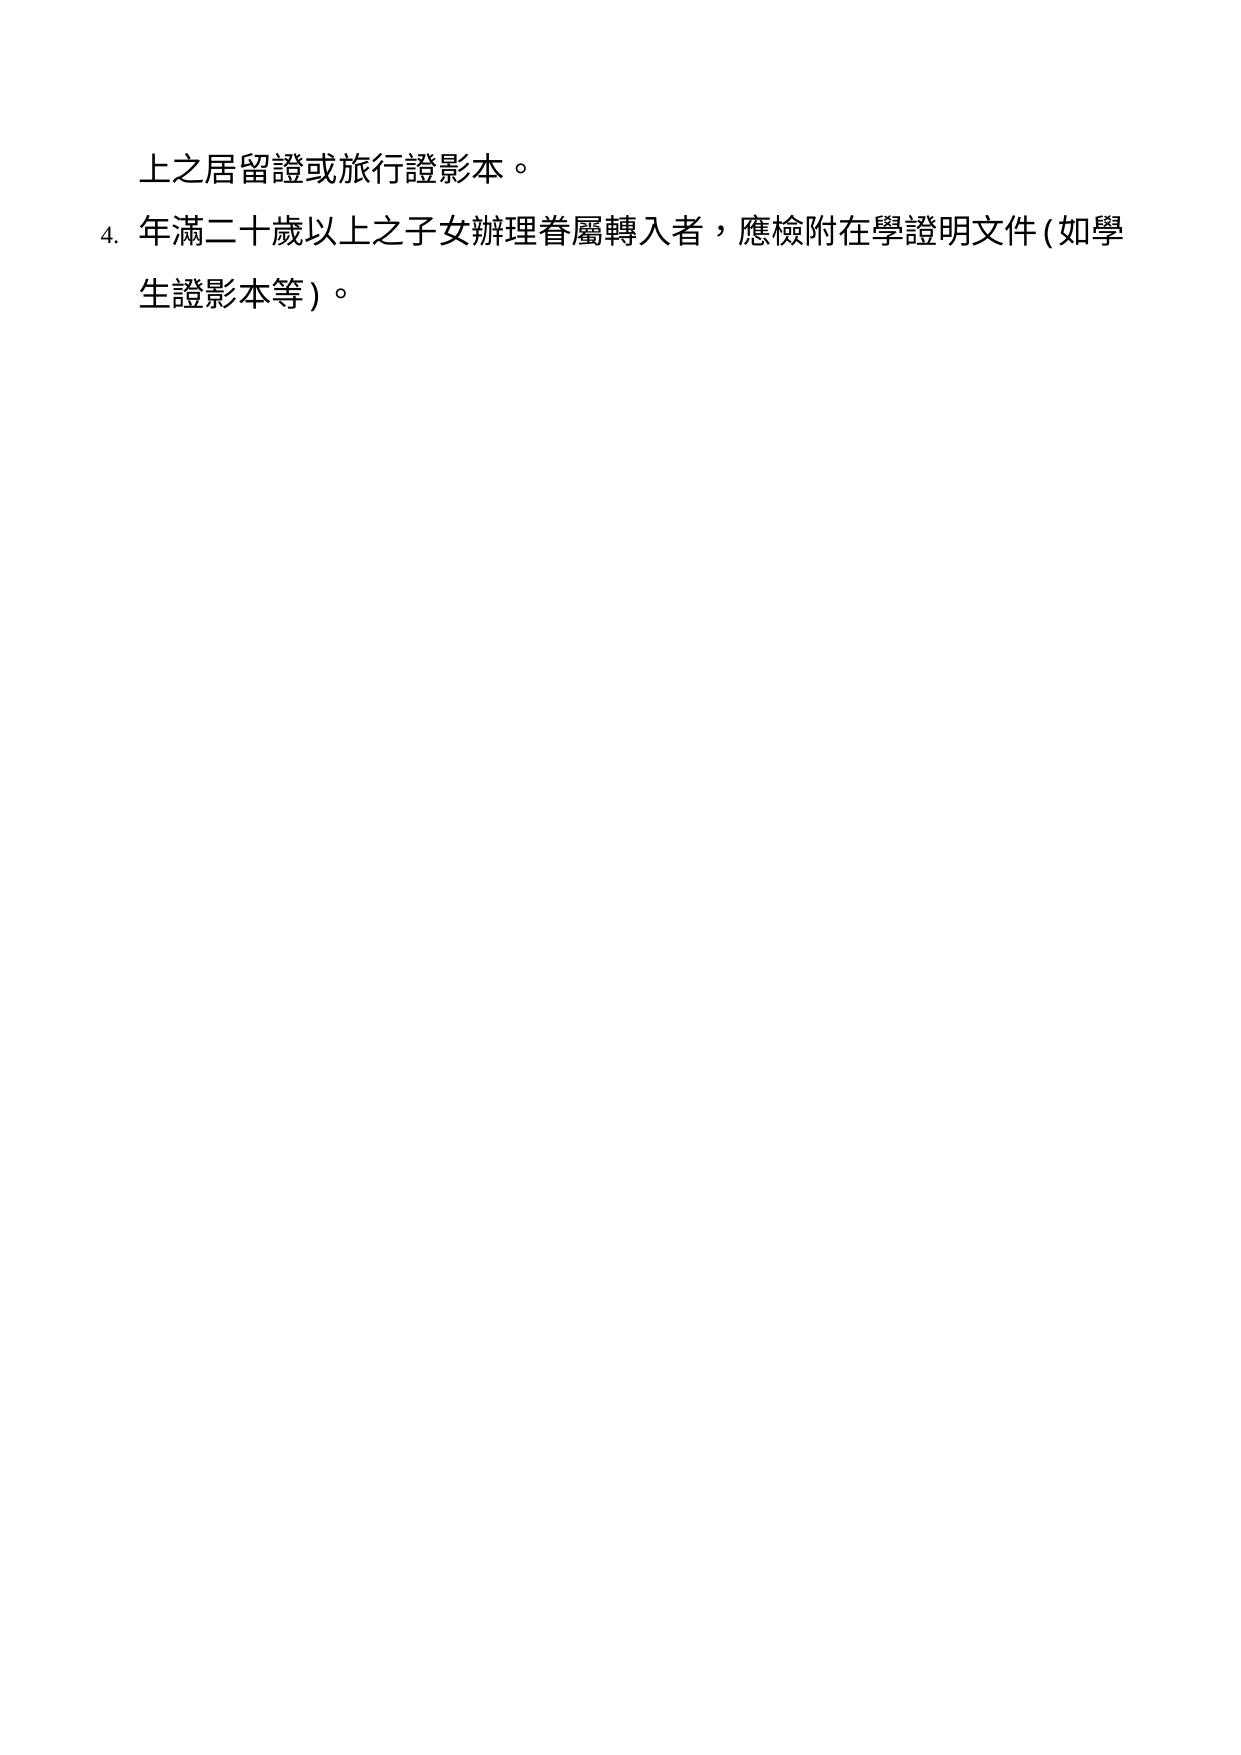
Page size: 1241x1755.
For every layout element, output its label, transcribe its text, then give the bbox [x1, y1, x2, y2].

list 年滿二十歲以上之子女辦理眷屬轉入者，應檢附在學證明文件(如學生證影本等)。 [100, 188, 1140, 313]
list 上之居留證或旅行證影本。 [100, 125, 1140, 188]
